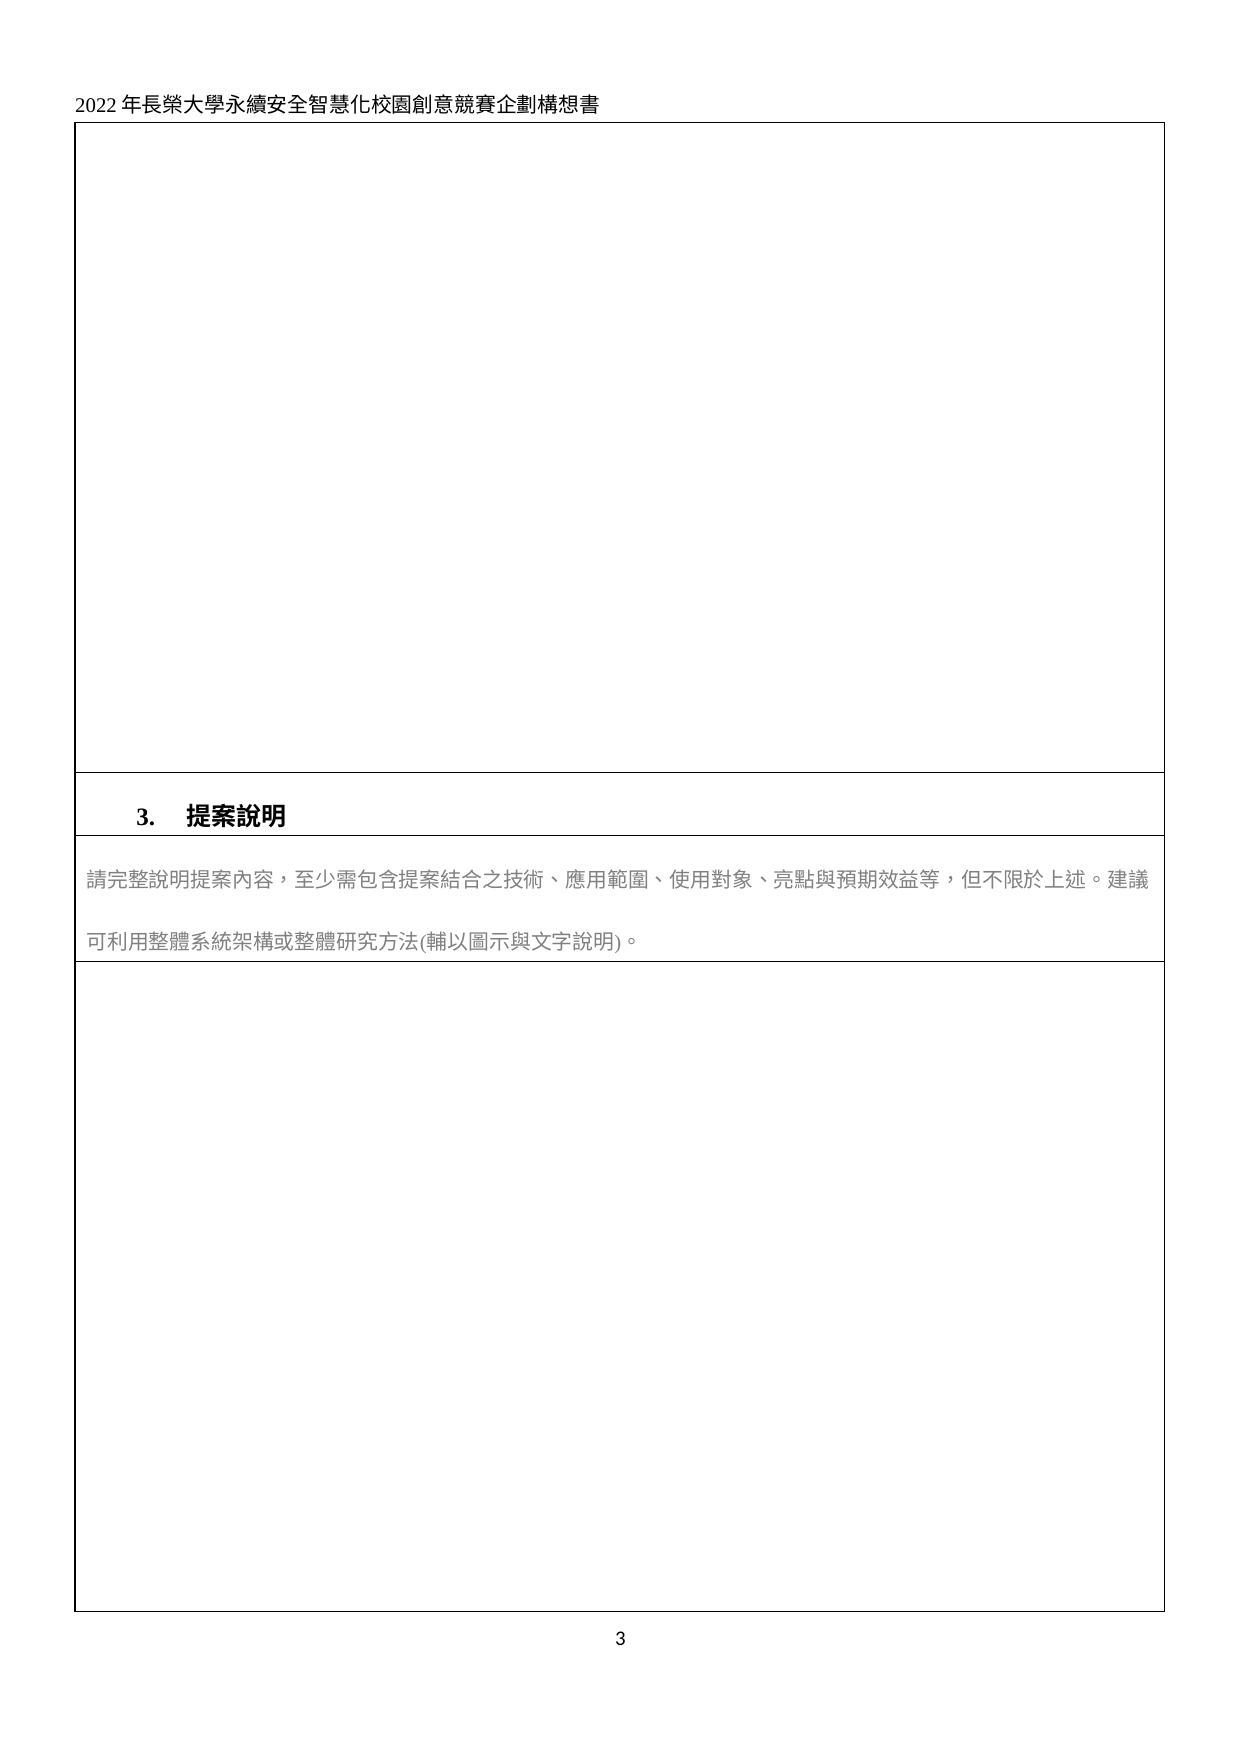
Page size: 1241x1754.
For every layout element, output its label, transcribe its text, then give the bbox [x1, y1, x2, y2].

table_cell 請完整說明提案內容，至少需包含提案結合之技術、應用範圍、使用對象、亮點與預期效益等，但不限於上述。建議可利用整體系統架構或整體研究方法(輔以圖示與文字說明)。 [76, 836, 1164, 961]
table_cell 提案說明 [76, 773, 1164, 835]
table_cell [76, 962, 1164, 1611]
table_cell [76, 123, 1164, 772]
